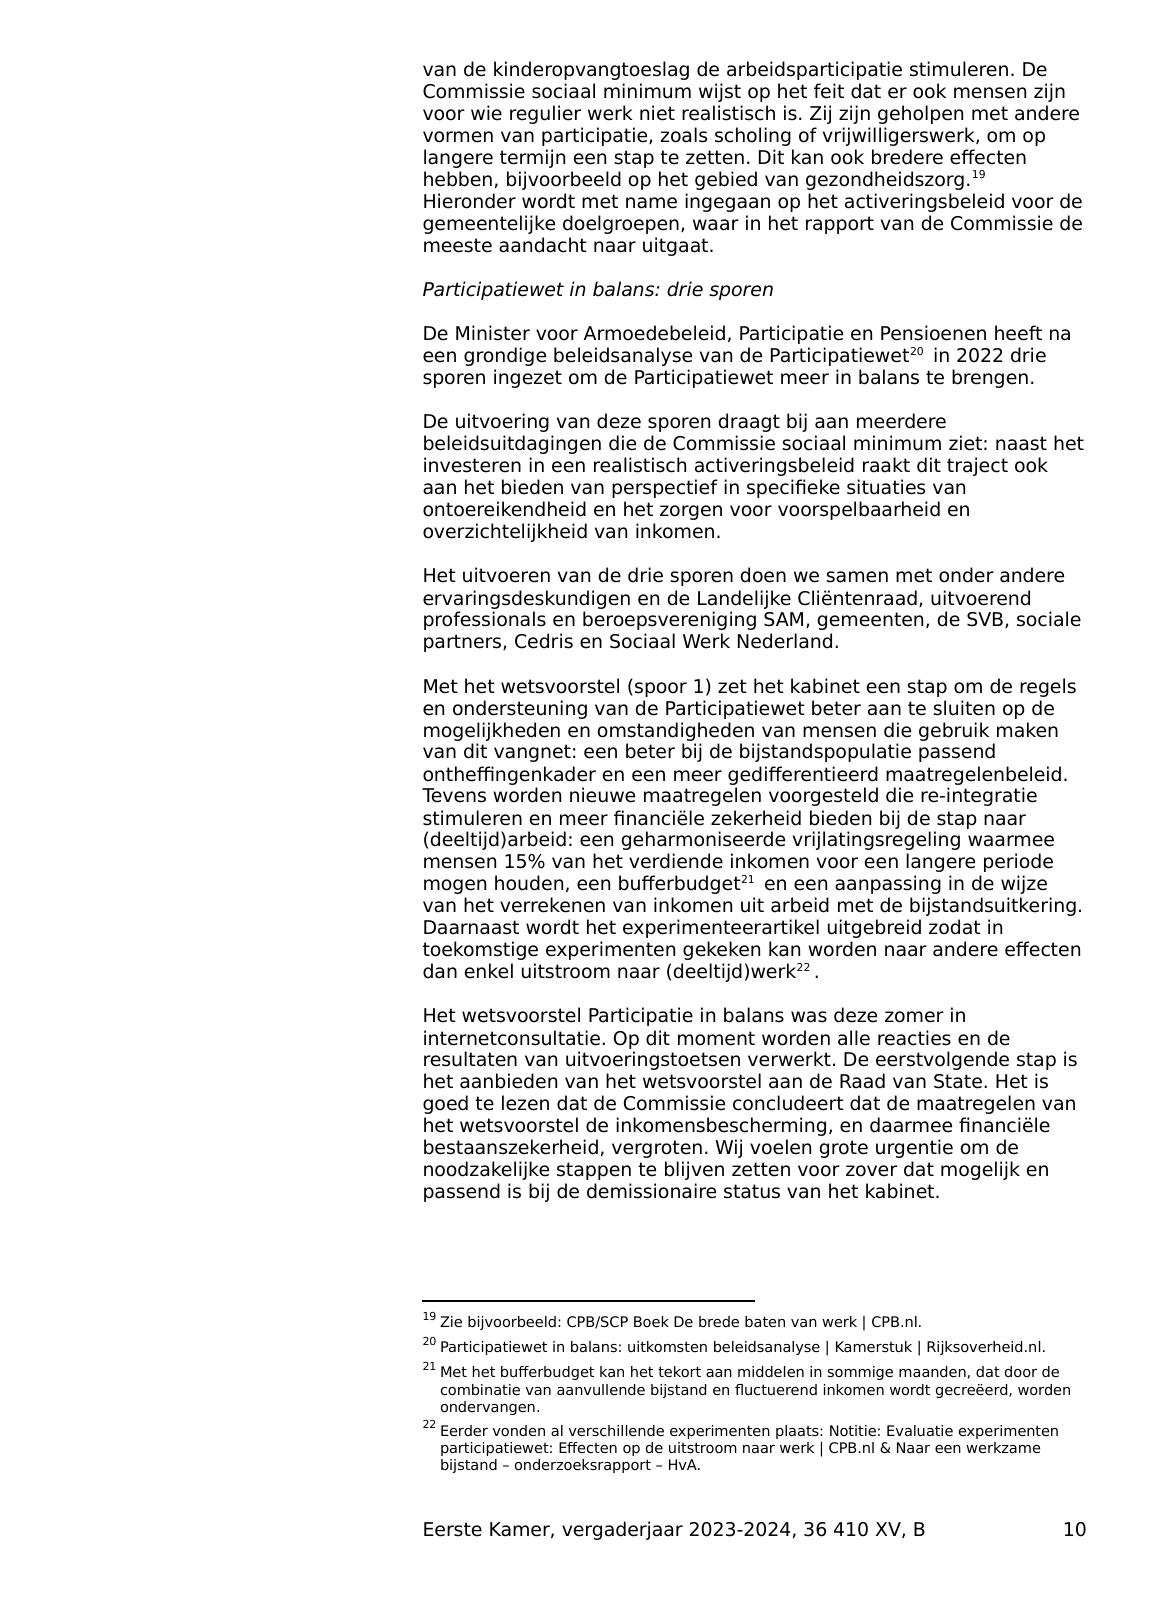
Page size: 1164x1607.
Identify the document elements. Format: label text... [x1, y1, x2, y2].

text Participatiewet in balans: uitkomsten beleidsanalyse | Kamerstuk | Rijksoverheid.nl. [422, 1335, 1087, 1357]
text Met het wetsvoorstel (spoor 1) zet het kabinet een stap om de regels en ondersteuning van de Participatiewet beter aan te sluiten op de mogelijkheden en omstandigheden van mensen die gebruik maken van dit vangnet: een beter bij de bijstandspopulatie passend ontheffingenkader en een meer gedifferentieerd maatregelenbeleid. Tevens worden nieuwe maatregelen voorgesteld die re-integratie stimuleren en meer financiële zekerheid bieden bij de stap naar (deeltijd)arbeid: een geharmoniseerde vrijlatingsregeling waarmee mensen 15% van het verdiende inkomen voor een langere periode mogen houden, een bufferbudget en een aanpassing in de wijze van het verrekenen van inkomen uit arbeid met de bijstandsuitkering. Daarnaast wordt het experimenteerartikel uitgebreid zodat in toekomstige experimenten gekeken kan worden naar andere effecten dan enkel uitstroom naar (deeltijd)werk. [422, 676, 1087, 983]
text Eerder vonden al verschillende experimenten plaats: Notitie: Evaluatie experimenten participatiewet: Effecten op de uitstroom naar werk | CPB.nl & Naar een werkzame bijstand – onderzoeksrapport – HvA. [422, 1418, 1087, 1474]
text Met het bufferbudget kan het tekort aan middelen in sommige maanden, dat door de combinatie van aanvullende bijstand en fluctuerend inkomen wordt gecreëerd, worden ondervangen. [422, 1360, 1087, 1416]
text De uitvoering van deze sporen draagt bij aan meerdere beleidsuitdagingen die de Commissie sociaal minimum ziet: naast het investeren in een realistisch activeringsbeleid raakt dit traject ook aan het bieden van perspectief in specifieke situaties van ontoereikendheid en het zorgen voor voorspelbaarheid en overzichtelijkheid van inkomen. [422, 411, 1087, 543]
text Zie bijvoorbeeld: CPB/SCP Boek De brede baten van werk | CPB.nl. [422, 1310, 1087, 1332]
text van de kinderopvangtoeslag de arbeidsparticipatie stimuleren. De Commissie sociaal minimum wijst op het feit dat er ook mensen zijn voor wie regulier werk niet realistisch is. Zij zijn geholpen met andere vormen van participatie, zoals scholing of vrijwilligerswerk, om op langere termijn een stap te zetten. Dit kan ook bredere effecten hebben, bijvoorbeeld op het gebied van gezondheidszorg. Hieronder wordt met name ingegaan op het activeringsbeleid voor de gemeentelijke doelgroepen, waar in het rapport van de Commissie de meeste aandacht naar uitgaat. [422, 59, 1087, 257]
text Het wetsvoorstel Participatie in balans was deze zomer in internetconsultatie. Op dit moment worden alle reacties en de resultaten van uitvoeringstoetsen verwerkt. De eerstvolgende stap is het aanbieden van het wetsvoorstel aan de Raad van State. Het is goed te lezen dat de Commissie concludeert dat de maatregelen van het wetsvoorstel de inkomensbescherming, en daarmee financiële bestaanszekerheid, vergroten. Wij voelen grote urgentie om de noodzakelijke stappen te blijven zetten voor zover dat mogelijk en passend is bij de demissionaire status van het kabinet. [422, 1005, 1087, 1203]
text Het uitvoeren van de drie sporen doen we samen met onder andere ervaringsdeskundigen en de Landelijke Cliëntenraad, uitvoerend professionals en beroepsvereniging SAM, gemeenten, de SVB, sociale partners, Cedris en Sociaal Werk Nederland. [422, 565, 1087, 653]
subtitle Participatiewet in balans: drie sporen [422, 279, 1087, 301]
text De Minister voor Armoedebeleid, Participatie en Pensioenen heeft na een grondige beleidsanalyse van de Participatiewet in 2022 drie sporen ingezet om de Participatiewet meer in balans te brengen. [422, 323, 1087, 389]
